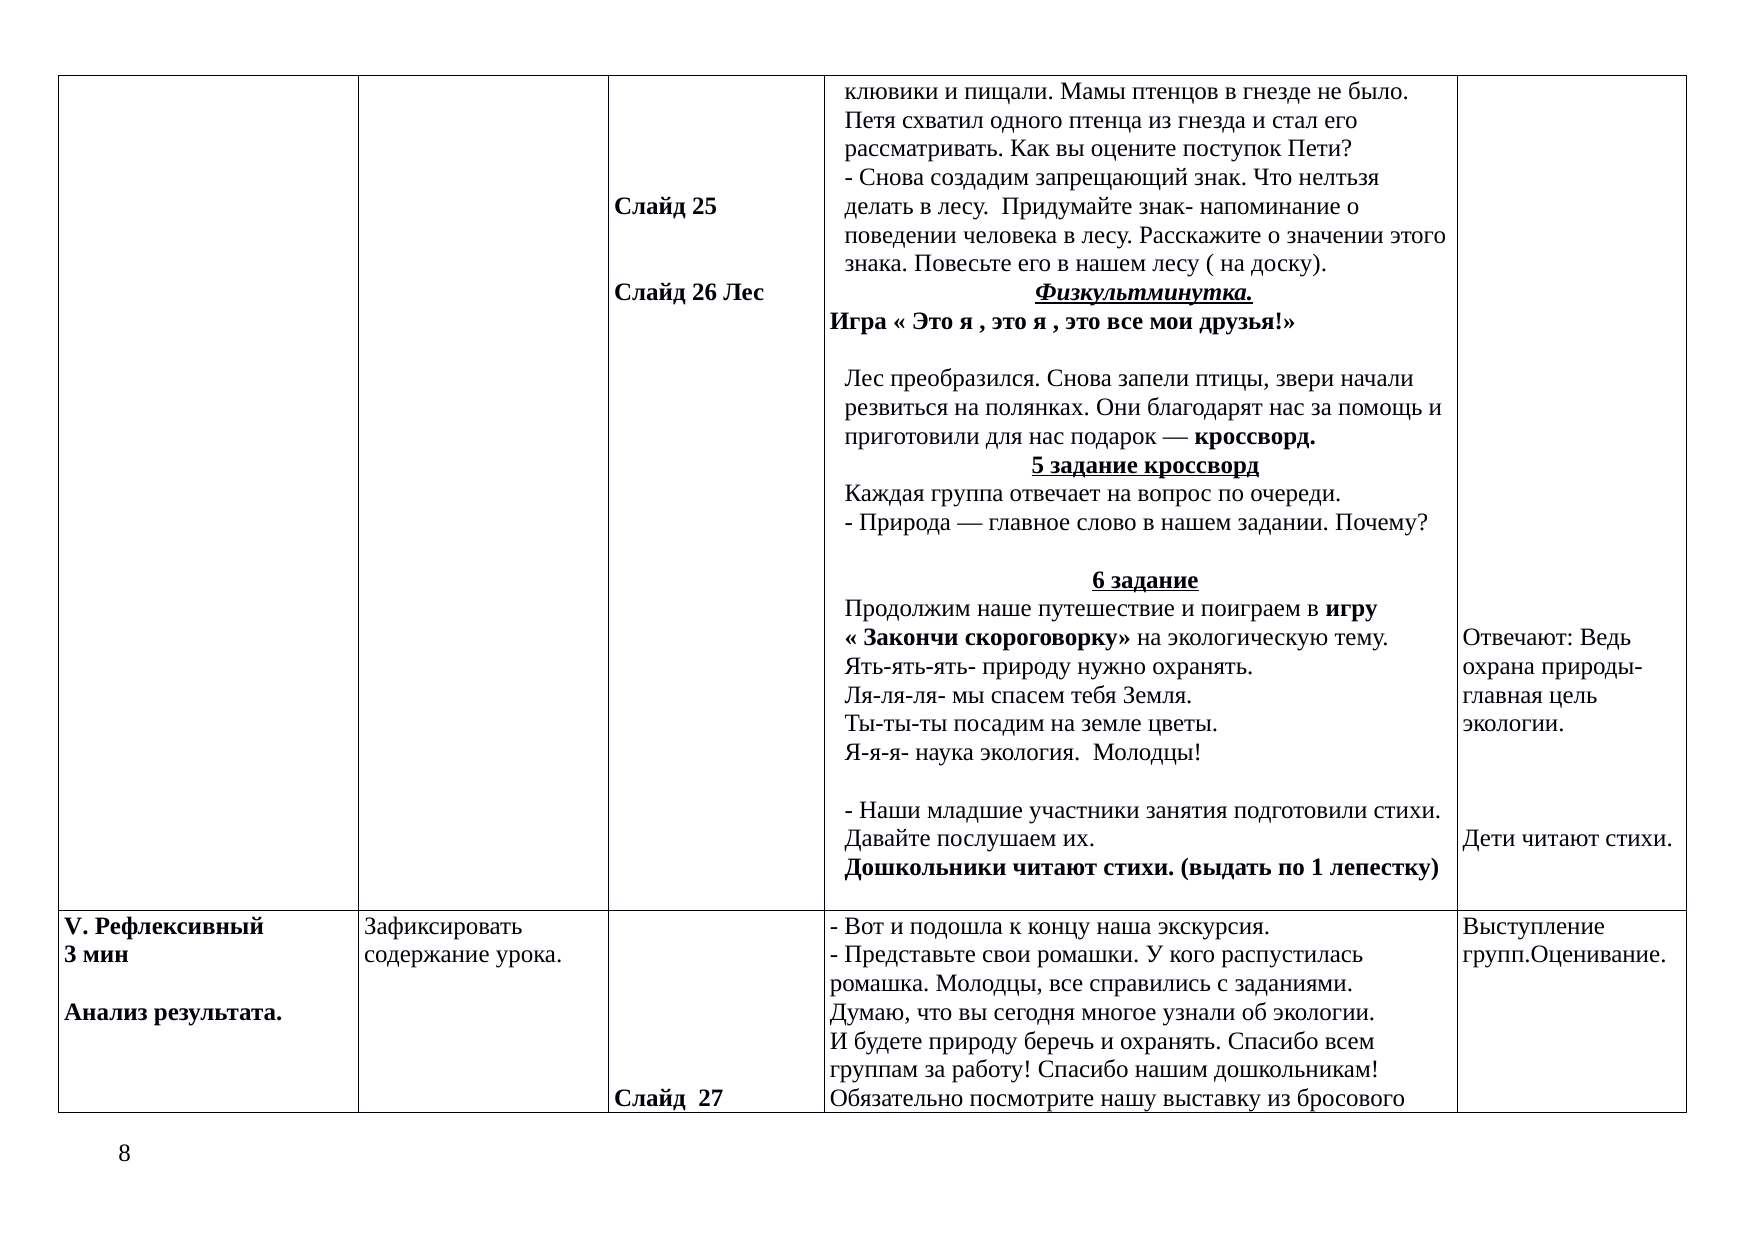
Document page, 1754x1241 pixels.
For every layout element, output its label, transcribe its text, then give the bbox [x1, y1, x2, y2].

table_cell Слайд 27 [609, 911, 824, 1112]
table_cell Слайд 25 Cлайд 26 Лес [609, 76, 824, 910]
table_cell Выступление групп.Оценивание. [1458, 911, 1686, 1112]
table_cell V. Рефлексивный 3 мин Анализ результата. [59, 911, 358, 1112]
table_cell [59, 76, 358, 910]
table_cell Зафиксировать содержание урока. [359, 911, 608, 1112]
table_cell [359, 76, 608, 910]
table_cell клювики и пищали. Мамы птенцов в гнезде не было. Петя схватил одного птенца из гнезда и стал его рассматривать. Как вы оцените поступок Пети? - Снова создадим запрещающий знак. Что нелтьзя делать в лесу. Придумайте знак- напоминание о поведении человека в лесу. Расскажите о значении этого знака. Повесьте его в нашем лесу ( на доску). Физкультминутка. Игра « Это я , это я , это все мои друзья!» Лес преобразился. Снова запели птицы, звери начали резвиться на полянках. Они благодарят нас за помощь и приготовили для нас подарок — кроссворд. 5 задание кроссворд Каждая группа отвечает на вопрос по очереди. - Природа — главное слово в нашем задании. Почему? 6 задание Продолжим наше путешествие и поиграем в игру « Закончи скороговорку» на экологическую тему. Ять-ять-ять- природу нужно охранять. Ля-ля-ля- мы спасем тебя Земля. Ты-ты-ты посадим на земле цветы. Я-я-я- наука экология. Молодцы! - Наши младшие участники занятия подготовили стихи. Давайте послушаем их. Дошкольники читают стихи. (выдать по 1 лепестку) [825, 76, 1457, 910]
table_cell Отвечают: Ведь охрана природы-главная цель экологии. Дети читают стихи. [1458, 76, 1686, 910]
table_cell - Вот и подошла к концу наша экскурсия. - Представьте свои ромашки. У кого распустилась ромашка. Молодцы, все справились с заданиями. Думаю, что вы сегодня многое узнали об экологии. И будете природу беречь и охранять. Спасибо всем группам за работу! Спасибо нашим дошкольникам! Обязательно посмотрите нашу выставку из бросового [825, 911, 1457, 1112]
